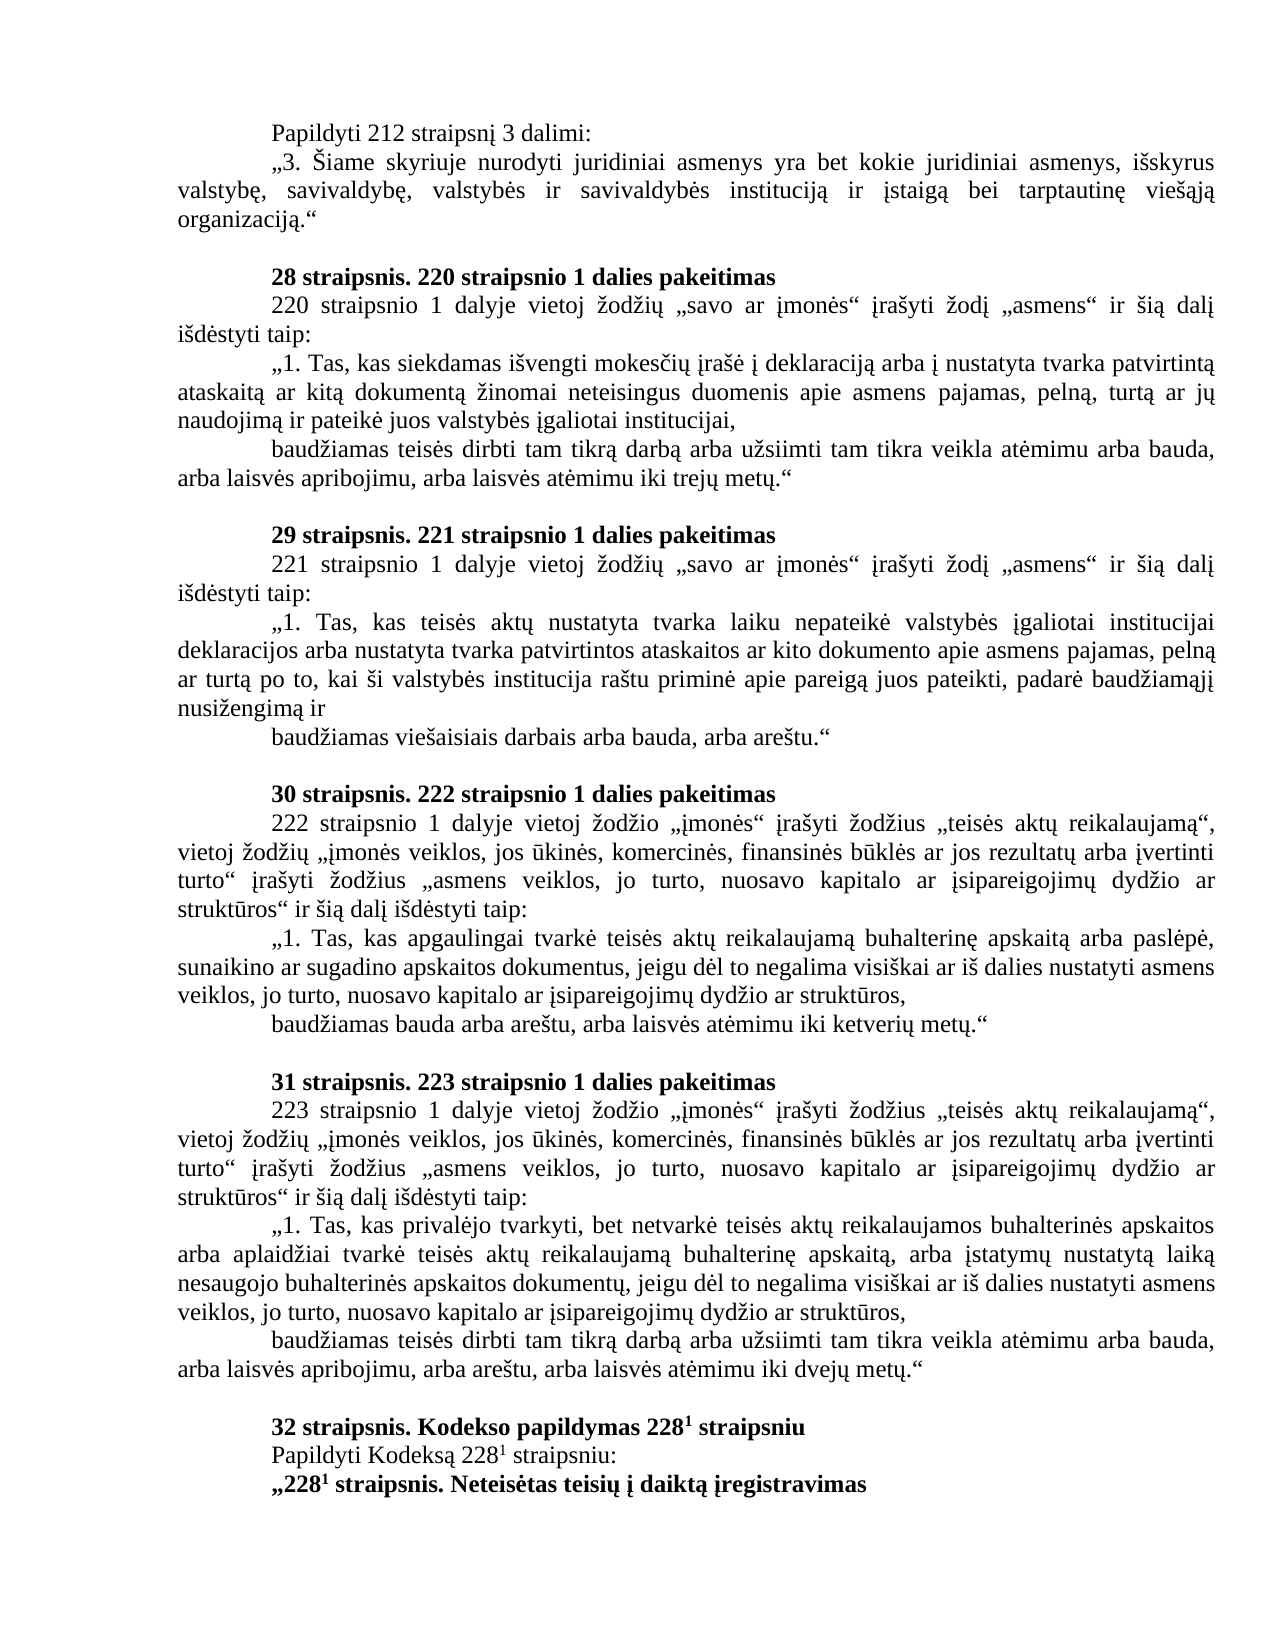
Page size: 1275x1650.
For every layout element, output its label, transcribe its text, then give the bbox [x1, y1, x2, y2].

text 31 straipsnis. 223 straipsnio 1 dalies pakeitimas [177, 1067, 1216, 1096]
text baudžiamas teisės dirbti tam tikrą darbą arba užsiimti tam tikra veikla atėmimu arba bauda, arba laisvės apribojimu, arba laisvės atėmimu iki trejų metų.“ [177, 434, 1216, 492]
text Papildyti 212 straipsnį 3 dalimi: [177, 118, 1216, 147]
text 221 straipsnio 1 dalyje vietoj žodžių „savo ar įmonės“ įrašyti žodį „asmens“ ir šią dalį išdėstyti taip: [177, 549, 1216, 607]
text 222 straipsnio 1 dalyje vietoj žodžio „įmonės“ įrašyti žodžius „teisės aktų reikalaujamą“, vietoj žodžių „įmonės veiklos, jos ūkinės, komercinės, finansinės būklės ar jos rezultatų arba įvertinti turto“ įrašyti žodžius „asmens veiklos, jo turto, nuosavo kapitalo ar įsipareigojimų dydžio ar struktūros“ ir šią dalį išdėstyti taip: [177, 808, 1216, 923]
text „1. Tas, kas privalėjo tvarkyti, bet netvarkė teisės aktų reikalaujamos buhalterinės apskaitos arba aplaidžiai tvarkė teisės aktų reikalaujamą buhalterinę apskaitą, arba įstatymų nustatytą laiką nesaugojo buhalterinės apskaitos dokumentų, jeigu dėl to negalima visiškai ar iš dalies nustatyti asmens veiklos, jo turto, nuosavo kapitalo ar įsipareigojimų dydžio ar struktūros, [177, 1211, 1216, 1326]
text 223 straipsnio 1 dalyje vietoj žodžio „įmonės“ įrašyti žodžius „teisės aktų reikalaujamą“, vietoj žodžių „įmonės veiklos, jos ūkinės, komercinės, finansinės būklės ar jos rezultatų arba įvertinti turto“ įrašyti žodžius „asmens veiklos, jo turto, nuosavo kapitalo ar įsipareigojimų dydžio ar struktūros“ ir šią dalį išdėstyti taip: [177, 1096, 1216, 1211]
text 30 straipsnis. 222 straipsnio 1 dalies pakeitimas [177, 779, 1216, 808]
text baudžiamas teisės dirbti tam tikrą darbą arba užsiimti tam tikra veikla atėmimu arba bauda, arba laisvės apribojimu, arba areštu, arba laisvės atėmimu iki dvejų metų.“ [177, 1326, 1216, 1383]
text „3. Šiame skyriuje nurodyti juridiniai asmenys yra bet kokie juridiniai asmenys, išskyrus valstybę, savivaldybę, valstybės ir savivaldybės instituciją ir įstaigą bei tarptautinę viešąją organizaciją.“ [177, 147, 1216, 233]
text Papildyti Kodeksą 2281 straipsniu: [177, 1441, 1216, 1469]
text 220 straipsnio 1 dalyje vietoj žodžių „savo ar įmonės“ įrašyti žodį „asmens“ ir šią dalį išdėstyti taip: [177, 291, 1216, 348]
text „1. Tas, kas teisės aktų nustatyta tvarka laiku nepateikė valstybės įgaliotai institucijai deklaracijos arba nustatyta tvarka patvirtintos ataskaitos ar kito dokumento apie asmens pajamas, pelną ar turtą po to, kai ši valstybės institucija raštu priminė apie pareigą juos pateikti, padarė baudžiamąjį nusižengimą ir [177, 607, 1216, 722]
text „2281 straipsnis. Neteisėtas teisių į daiktą įregistravimas [177, 1469, 1216, 1498]
text „1. Tas, kas apgaulingai tvarkė teisės aktų reikalaujamą buhalterinę apskaitą arba paslėpė, sunaikino ar sugadino apskaitos dokumentus, jeigu dėl to negalima visiškai ar iš dalies nustatyti asmens veiklos, jo turto, nuosavo kapitalo ar įsipareigojimų dydžio ar struktūros, [177, 923, 1216, 1009]
text „1. Tas, kas siekdamas išvengti mokesčių įrašė į deklaraciją arba į nustatyta tvarka patvirtintą ataskaitą ar kitą dokumentą žinomai neteisingus duomenis apie asmens pajamas, pelną, turtą ar jų naudojimą ir pateikė juos valstybės įgaliotai institucijai, [177, 348, 1216, 434]
text 28 straipsnis. 220 straipsnio 1 dalies pakeitimas [177, 262, 1216, 291]
text 32 straipsnis. Kodekso papildymas 2281 straipsniu [177, 1412, 1216, 1441]
text baudžiamas bauda arba areštu, arba laisvės atėmimu iki ketverių metų.“ [177, 1009, 1216, 1038]
text baudžiamas viešaisiais darbais arba bauda, arba areštu.“ [177, 722, 1216, 751]
text 29 straipsnis. 221 straipsnio 1 dalies pakeitimas [177, 521, 1216, 549]
